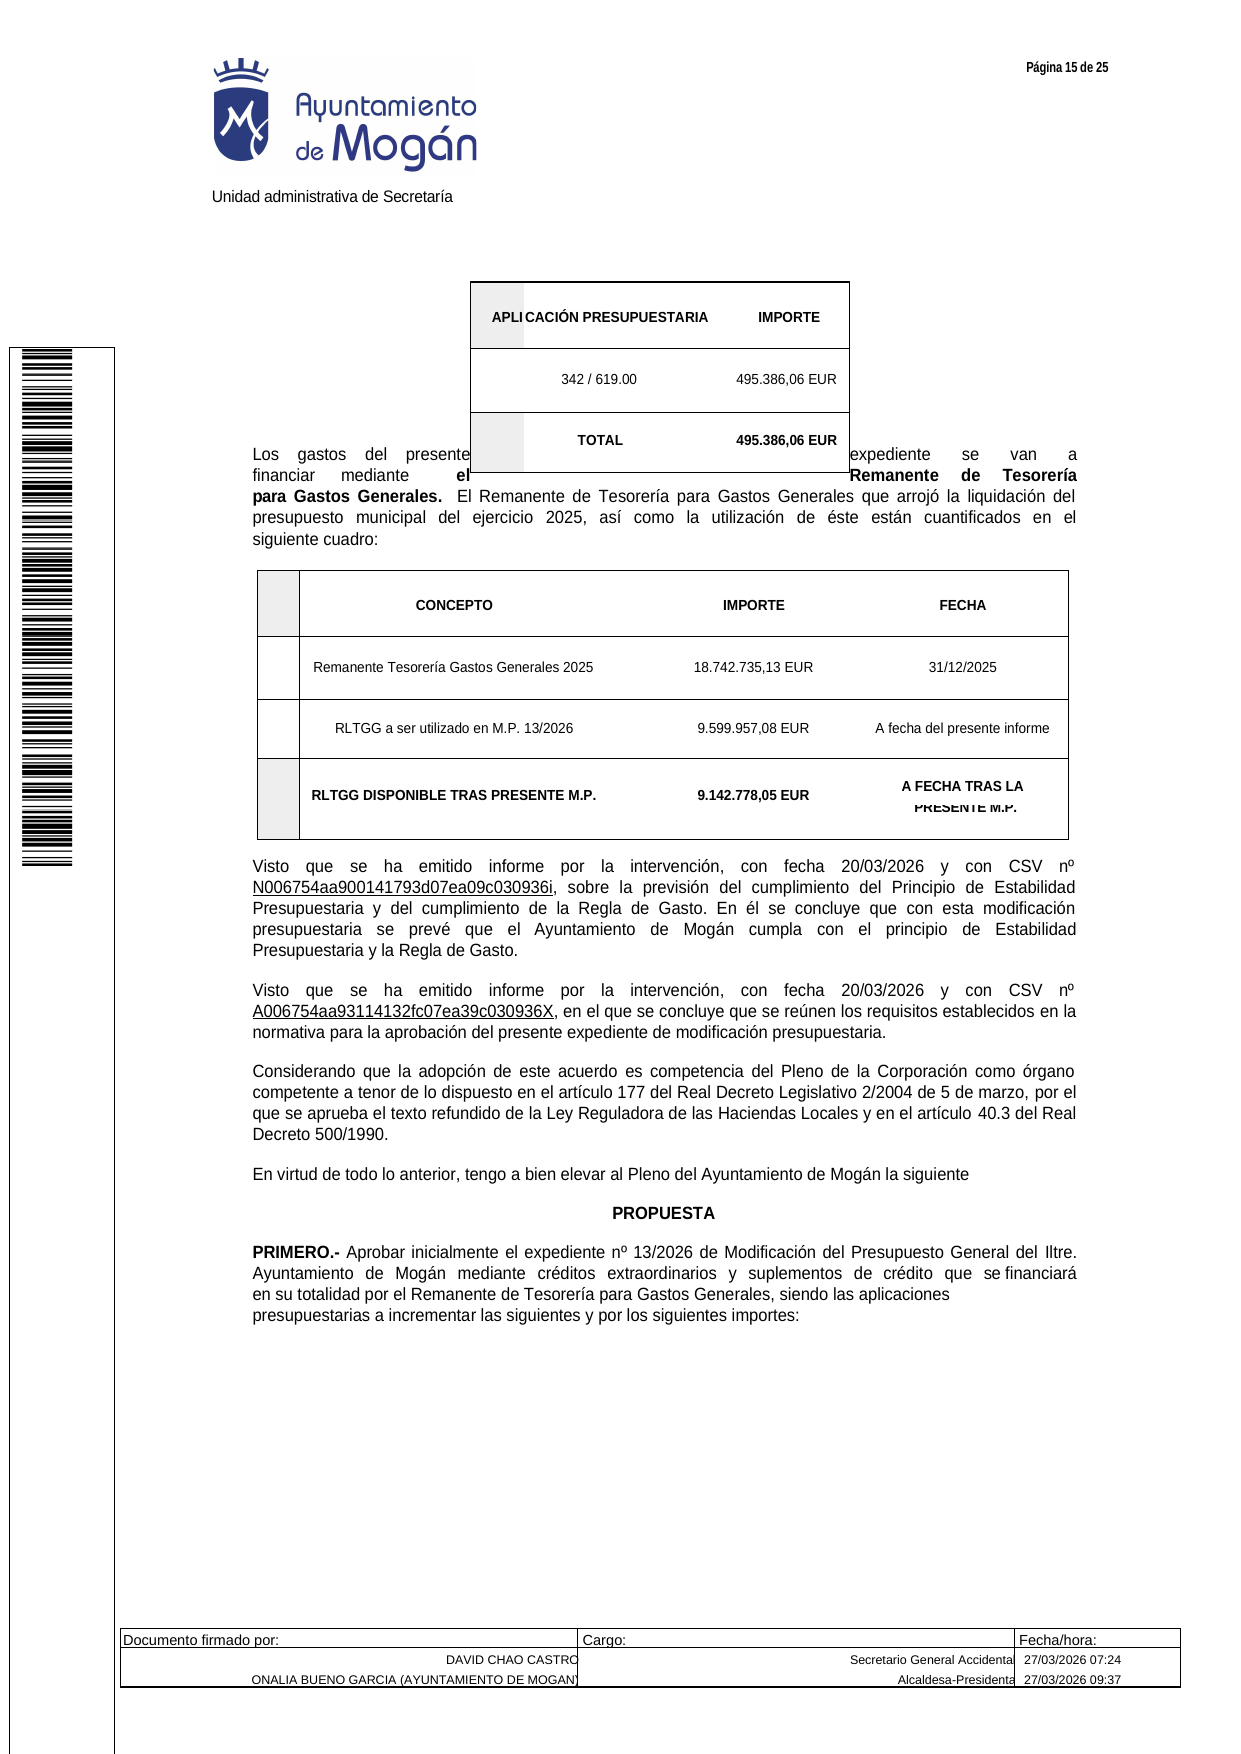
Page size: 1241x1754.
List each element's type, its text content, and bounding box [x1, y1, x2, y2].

text Considerando que la adopción de este acuerdo es competencia del Pleno de la Corporación como órgano competente a tenor de lo dispuesto en el artículo 177 del Real Decreto Legislativo 2/2004 de 5 de marzo, por el que se aprueba el texto refundido de la Ley Reguladora de las Haciendas Locales y en el artículo 40.3 del Real Decreto 500/1990. [252, 1061, 1076, 1145]
picture [20, 348, 74, 869]
table_cell DAVID CHAO CASTRO ONALIA BUENO GARCIA (AYUNTAMIENTO DE MOGAN) [121, 1648, 577, 1686]
text En virtud de todo lo anterior, tengo a bien elevar al Pleno del Ayuntamiento de Mogán la siguiente [252, 1164, 1188, 1184]
text Unidad administrativa de Secretaría [212, 188, 1188, 206]
text Visto que se ha emitido informe por la intervención, con fecha 20/03/2026 y con CSV nº N006754aa900141793d07ea09c030936i, sobre la previsión del cumplimiento del Principio de Estabilidad Presupuestaria y del cumplimiento de la Regla de Gasto. En él se concluye que con esta modificación presupuestaria se prevé que el Ayuntamiento de Mogán cumpla con el principio de Estabilidad Presupuestaria y la Regla de Gasto. [252, 856, 1077, 961]
table_header Cargo: [578, 1629, 1014, 1647]
text presupuestarias a incrementar las siguientes y por los siguientes importes: [252, 1305, 1188, 1325]
text Visto que se ha emitido informe por la intervención, con fecha 20/03/2026 y con CSV nº A006754aa93114132fc07ea39c030936X, en el que se concluye que se reúnen los requisitos establecidos en la normativa para la aprobación del presente expediente de modificación presupuestaria. [252, 979, 1076, 1042]
picture [213, 58, 477, 177]
table_cell Secretario General Accidental Alcaldesa-Presidenta [578, 1648, 1014, 1686]
text PROPUESTA [598, 1203, 715, 1223]
table_header Documento firmado por: [121, 1629, 577, 1647]
table_cell [258, 759, 299, 839]
table_header [258, 571, 299, 636]
table_header Fecha/hora: [1015, 1629, 1180, 1647]
table_cell 27/03/2026 07:24 27/03/2026 09:37 [1015, 1648, 1180, 1686]
table_cell RLTGG a ser utilizado en M.P. 13/2026 9.599.957,08 EUR A fecha del presente informe [300, 700, 1068, 758]
table_cell [258, 637, 299, 699]
text Página 15 de 25 [1026, 59, 1188, 75]
table_header CACIÓN PRESUPUESTARIA IMPORTE [525, 283, 849, 348]
table_header APLI [471, 283, 524, 348]
table_cell RLTGG DISPONIBLE TRAS PRESENTE M.P. 9.142.778,05 EUR A FECHA TRAS LA PRESENTE M.P. [300, 759, 1068, 839]
table_cell Remanente Tesorería Gastos Generales 2025 18.742.735,13 EUR 31/12/2025 [300, 637, 1068, 699]
table_cell [258, 700, 299, 758]
table_cell TOTAL 495.386,06 EUR [525, 413, 849, 472]
text Los gastos del presente expediente se van a financiar mediante el Remanente de Tesorería para Gastos Generales. El Remanente de Tesorería para Gastos Generales que arrojó la liquidación del presupuesto municipal del ejercicio 2025, así como la utilización de éste están cuantificados en el siguiente cuadro: [252, 444, 1077, 549]
table_header CONCEPTO IMPORTE FECHA [300, 571, 1068, 636]
table_cell 342 / 619.00 495.386,06 EUR [525, 349, 849, 412]
text PRIMERO.- Aprobar inicialmente el expediente nº 13/2026 de Modificación del Presupuesto General del Iltre. Ayuntamiento de Mogán mediante créditos extraordinarios y suplementos de crédito que se financiará en su totalidad por el Remanente de Tesorería para Gastos Generales, siendo las aplicaciones [252, 1242, 1077, 1305]
table_cell [471, 413, 524, 472]
table_cell [471, 349, 524, 412]
